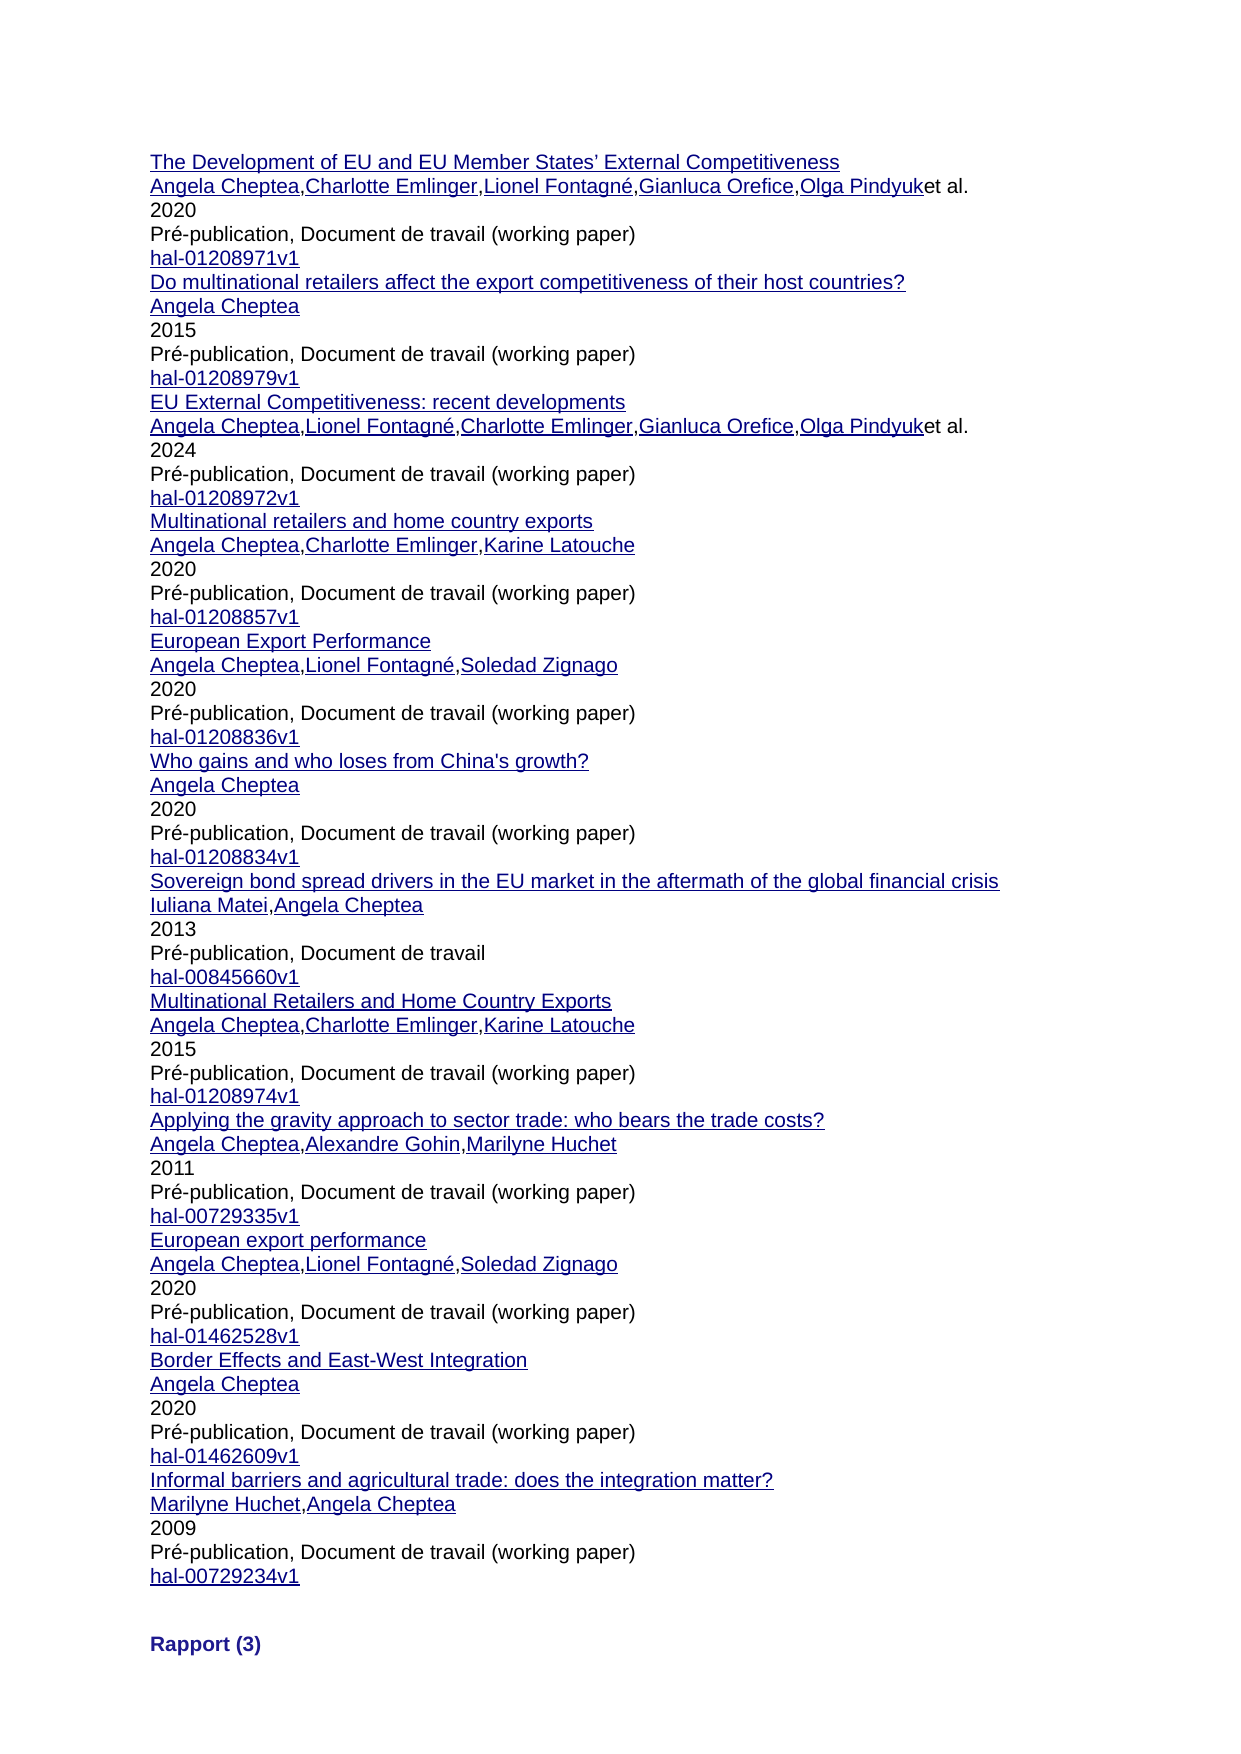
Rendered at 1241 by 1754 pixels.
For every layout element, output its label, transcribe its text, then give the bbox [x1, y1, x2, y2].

table_cell Informal barriers and agricultural trade: does the integration matter? Marilyne Huchet,Angela Cheptea 2009 Pré-publication, Document de travail (working paper) hal-00729234v1 [150, 1468, 1090, 1587]
table_cell Multinational Retailers and Home Country Exports Angela Cheptea,Charlotte Emlinger,Karine Latouche 2015 Pré-publication, Document de travail (working paper) hal-01208974v1 [150, 989, 1090, 1108]
subtitle Rapport (3) [150, 1632, 1090, 1656]
table_cell Sovereign bond spread drivers in the EU market in the aftermath of the global financial crisis Iuliana Matei,Angela Cheptea 2013 Pré-publication, Document de travail hal-00845660v1 [150, 869, 1090, 988]
table_cell Applying the gravity approach to sector trade: who bears the trade costs? Angela Cheptea,Alexandre Gohin,Marilyne Huchet 2011 Pré-publication, Document de travail (working paper) hal-00729335v1 [150, 1108, 1090, 1228]
table_cell EU External Competitiveness: recent developments Angela Cheptea,Lionel Fontagné,Charlotte Emlinger,Gianluca Orefice,Olga Pindyuket al. 2024 Pré-publication, Document de travail (working paper) hal-01208972v1 [150, 390, 1090, 509]
table_cell Who gains and who loses from China's growth? Angela Cheptea 2020 Pré-publication, Document de travail (working paper) hal-01208834v1 [150, 749, 1090, 869]
table_cell European Export Performance Angela Cheptea,Lionel Fontagné,Soledad Zignago 2020 Pré-publication, Document de travail (working paper) hal-01208836v1 [150, 629, 1090, 749]
table_cell Border Effects and East-West Integration Angela Cheptea 2020 Pré-publication, Document de travail (working paper) hal-01462609v1 [150, 1348, 1090, 1468]
table_cell Do multinational retailers affect the export competitiveness of their host countries? Angela Cheptea 2015 Pré-publication, Document de travail (working paper) hal-01208979v1 [150, 270, 1090, 389]
table_cell European export performance Angela Cheptea,Lionel Fontagné,Soledad Zignago 2020 Pré-publication, Document de travail (working paper) hal-01462528v1 [150, 1228, 1090, 1348]
table_cell Multinational retailers and home country exports Angela Cheptea,Charlotte Emlinger,Karine Latouche 2020 Pré-publication, Document de travail (working paper) hal-01208857v1 [150, 509, 1090, 629]
table_cell The Development of EU and EU Member States’ External Competitiveness Angela Cheptea,Charlotte Emlinger,Lionel Fontagné,Gianluca Orefice,Olga Pindyuket al. 2020 Pré-publication, Document de travail (working paper) hal-01208971v1 [150, 150, 1090, 270]
